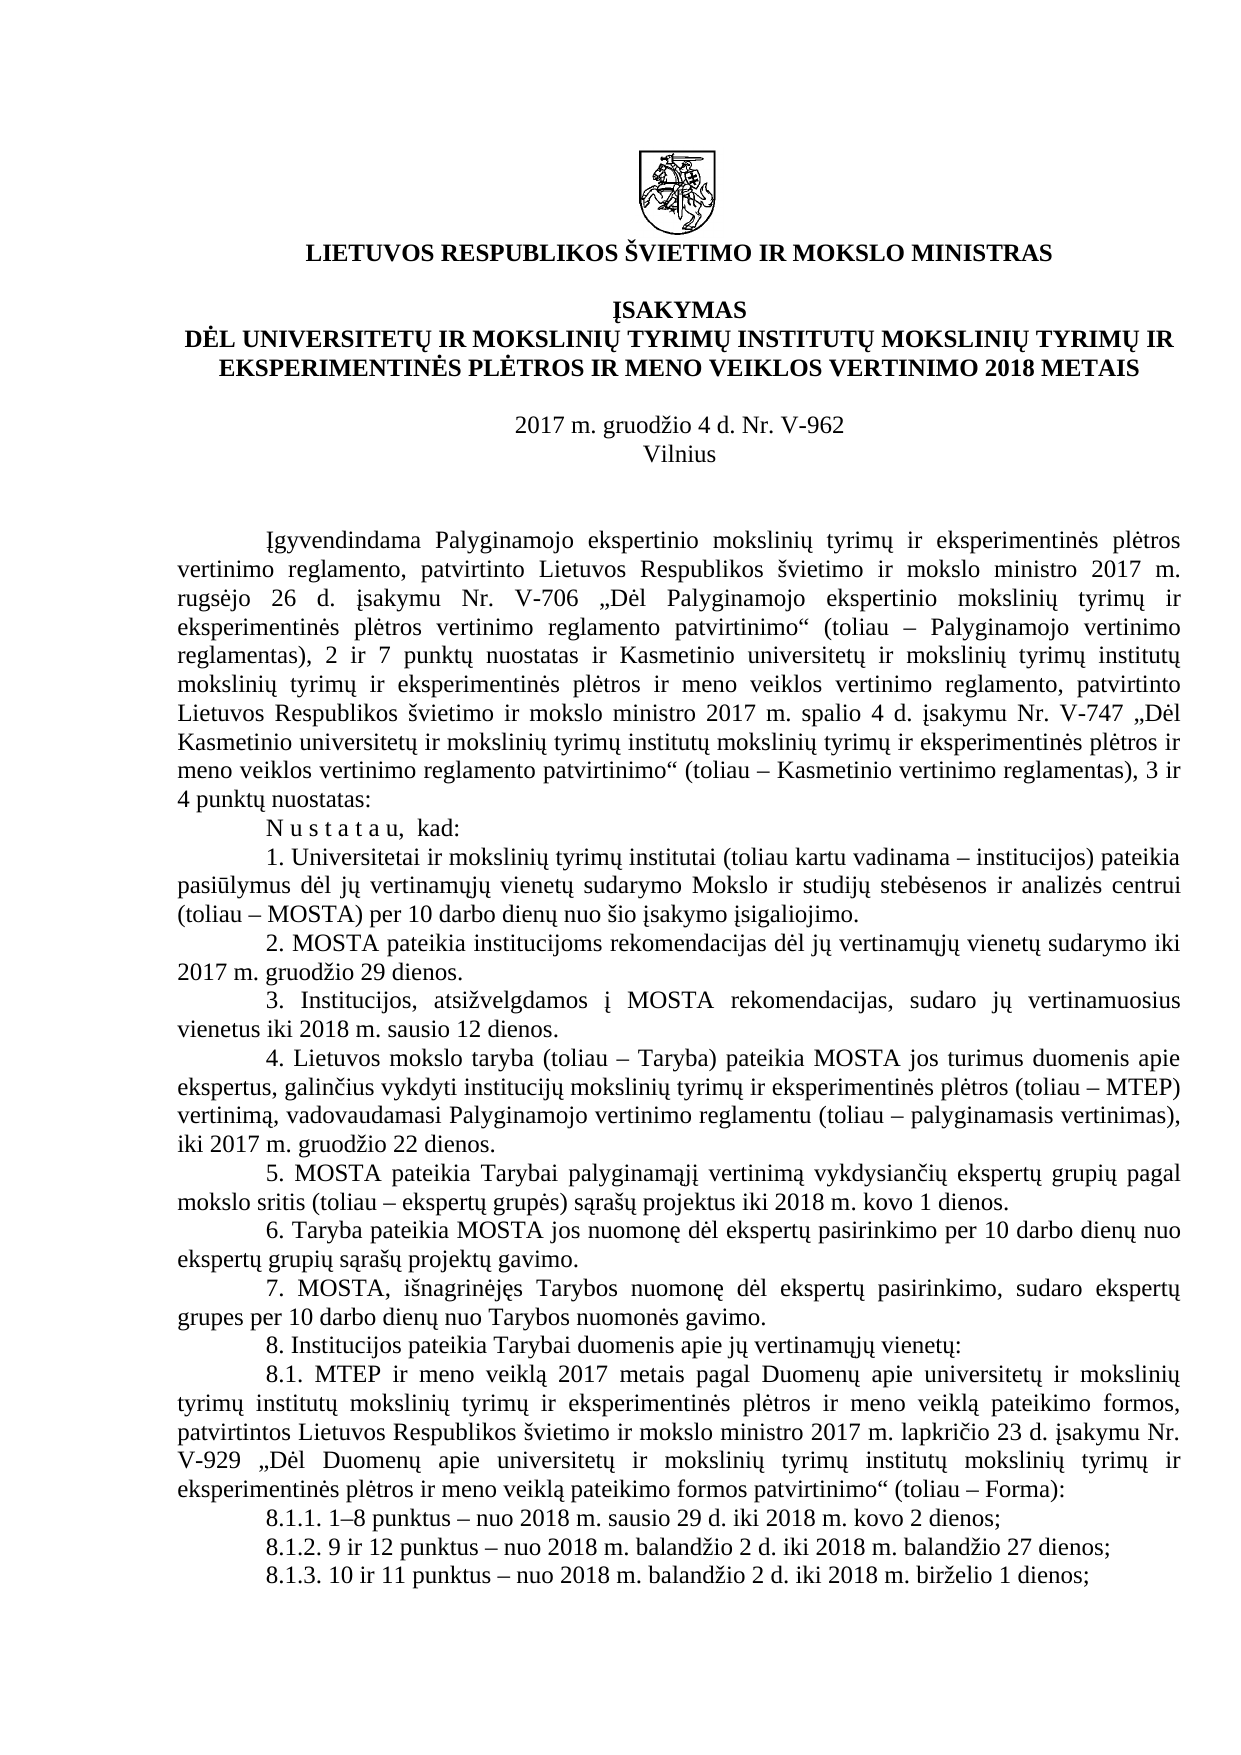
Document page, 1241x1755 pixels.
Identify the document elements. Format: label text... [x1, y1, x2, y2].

text 8.1.3. 10 ir 11 punktus – nuo 2018 m. balandžio 2 d. iki 2018 m. birželio 1 dienos; [177, 1560, 1182, 1589]
text 8.1.2. 9 ir 12 punktus – nuo 2018 m. balandžio 2 d. iki 2018 m. balandžio 27 dienos; [177, 1532, 1182, 1560]
text Vilnius [177, 439, 1182, 468]
text 4. Lietuvos mokslo taryba (toliau – Taryba) pateikia MOSTA jos turimus duomenis apie ekspertus, galinčius vykdyti institucijų mokslinių tyrimų ir eksperimentinės plėtros (toliau – MTEP) vertinimą, vadovaudamasi Palyginamojo vertinimo reglamentu (toliau – palyginamasis vertinimas), iki 2017 m. gruodžio 22 dienos. [177, 1043, 1182, 1158]
text 8.1. MTEP ir meno veiklą 2017 metais pagal Duomenų apie universitetų ir mokslinių tyrimų institutų mokslinių tyrimų ir eksperimentinės plėtros ir meno veiklą pateikimo formos, patvirtintos Lietuvos Respublikos švietimo ir mokslo ministro 2017 m. lapkričio 23 d. įsakymu Nr. V-929 „Dėl Duomenų apie universitetų ir mokslinių tyrimų institutų mokslinių tyrimų ir eksperimentinės plėtros ir meno veiklą pateikimo formos patvirtinimo“ (toliau – Forma): [177, 1359, 1182, 1503]
text 2. MOSTA pateikia institucijoms rekomendacijas dėl jų vertinamųjų vienetų sudarymo iki 2017 m. gruodžio 29 dienos. [177, 928, 1182, 985]
text 5. MOSTA pateikia Tarybai palyginamąjį vertinimą vykdysiančių ekspertų grupių pagal mokslo sritis (toliau – ekspertų grupės) sąrašų projektus iki 2018 m. kovo 1 dienos. [177, 1158, 1182, 1215]
text N u s t a t a u, kad: [177, 813, 1182, 842]
text 6. Taryba pateikia MOSTA jos nuomonę dėl ekspertų pasirinkimo per 10 darbo dienų nuo ekspertų grupių sąrašų projektų gavimo. [177, 1215, 1182, 1273]
text 2017 m. gruodžio 4 d. Nr. V-962 [177, 410, 1182, 439]
text 8.1.1. 1–8 punktus – nuo 2018 m. sausio 29 d. iki 2018 m. kovo 2 dienos; [177, 1503, 1182, 1532]
text LIETUVOS RESPUBLIKOS ŠVIETIMO IR MOKSLO MINISTRAS [177, 238, 1182, 267]
text ĮSAKYMAS [177, 295, 1182, 324]
text 7. MOSTA, išnagrinėjęs Tarybos nuomonę dėl ekspertų pasirinkimo, sudaro ekspertų grupes per 10 darbo dienų nuo Tarybos nuomonės gavimo. [177, 1273, 1182, 1330]
text 8. Institucijos pateikia Tarybai duomenis apie jų vertinamųjų vienetų: [177, 1330, 1182, 1359]
text Įgyvendindama Palyginamojo ekspertinio mokslinių tyrimų ir eksperimentinės plėtros vertinimo reglamento, patvirtinto Lietuvos Respublikos švietimo ir mokslo ministro 2017 m. rugsėjo 26 d. įsakymu Nr. V-706 „Dėl Palyginamojo ekspertinio mokslinių tyrimų ir eksperimentinės plėtros vertinimo reglamento patvirtinimo“ (toliau – Palyginamojo vertinimo reglamentas), 2 ir 7 punktų nuostatas ir Kasmetinio universitetų ir mokslinių tyrimų institutų mokslinių tyrimų ir eksperimentinės plėtros ir meno veiklos vertinimo reglamento, patvirtinto Lietuvos Respublikos švietimo ir mokslo ministro 2017 m. spalio 4 d. įsakymu Nr. V-747 „Dėl Kasmetinio universitetų ir mokslinių tyrimų institutų mokslinių tyrimų ir eksperimentinės plėtros ir meno veiklos vertinimo reglamento patvirtinimo“ (toliau – Kasmetinio vertinimo reglamentas), 3 ir 4 punktų nuostatas: [177, 525, 1182, 813]
text DĖL UNIVERSITETŲ IR MOKSLINIŲ TYRIMŲ INSTITUTŲ MOKSLINIŲ TYRIMŲ IR EKSPERIMENTINĖS PLĖTROS IR MENO VEIKLOS VERTINIMO 2018 METAIS [177, 324, 1182, 382]
text 3. Institucijos, atsižvelgdamos į MOSTA rekomendacijas, sudaro jų vertinamuosius vienetus iki 2018 m. sausio 12 dienos. [177, 985, 1182, 1043]
text 1. Universitetai ir mokslinių tyrimų institutai (toliau kartu vadinama – institucijos) pateikia pasiūlymus dėl jų vertinamųjų vienetų sudarymo Mokslo ir studijų stebėsenos ir analizės centrui (toliau – MOSTA) per 10 darbo dienų nuo šio įsakymo įsigaliojimo. [177, 842, 1182, 928]
